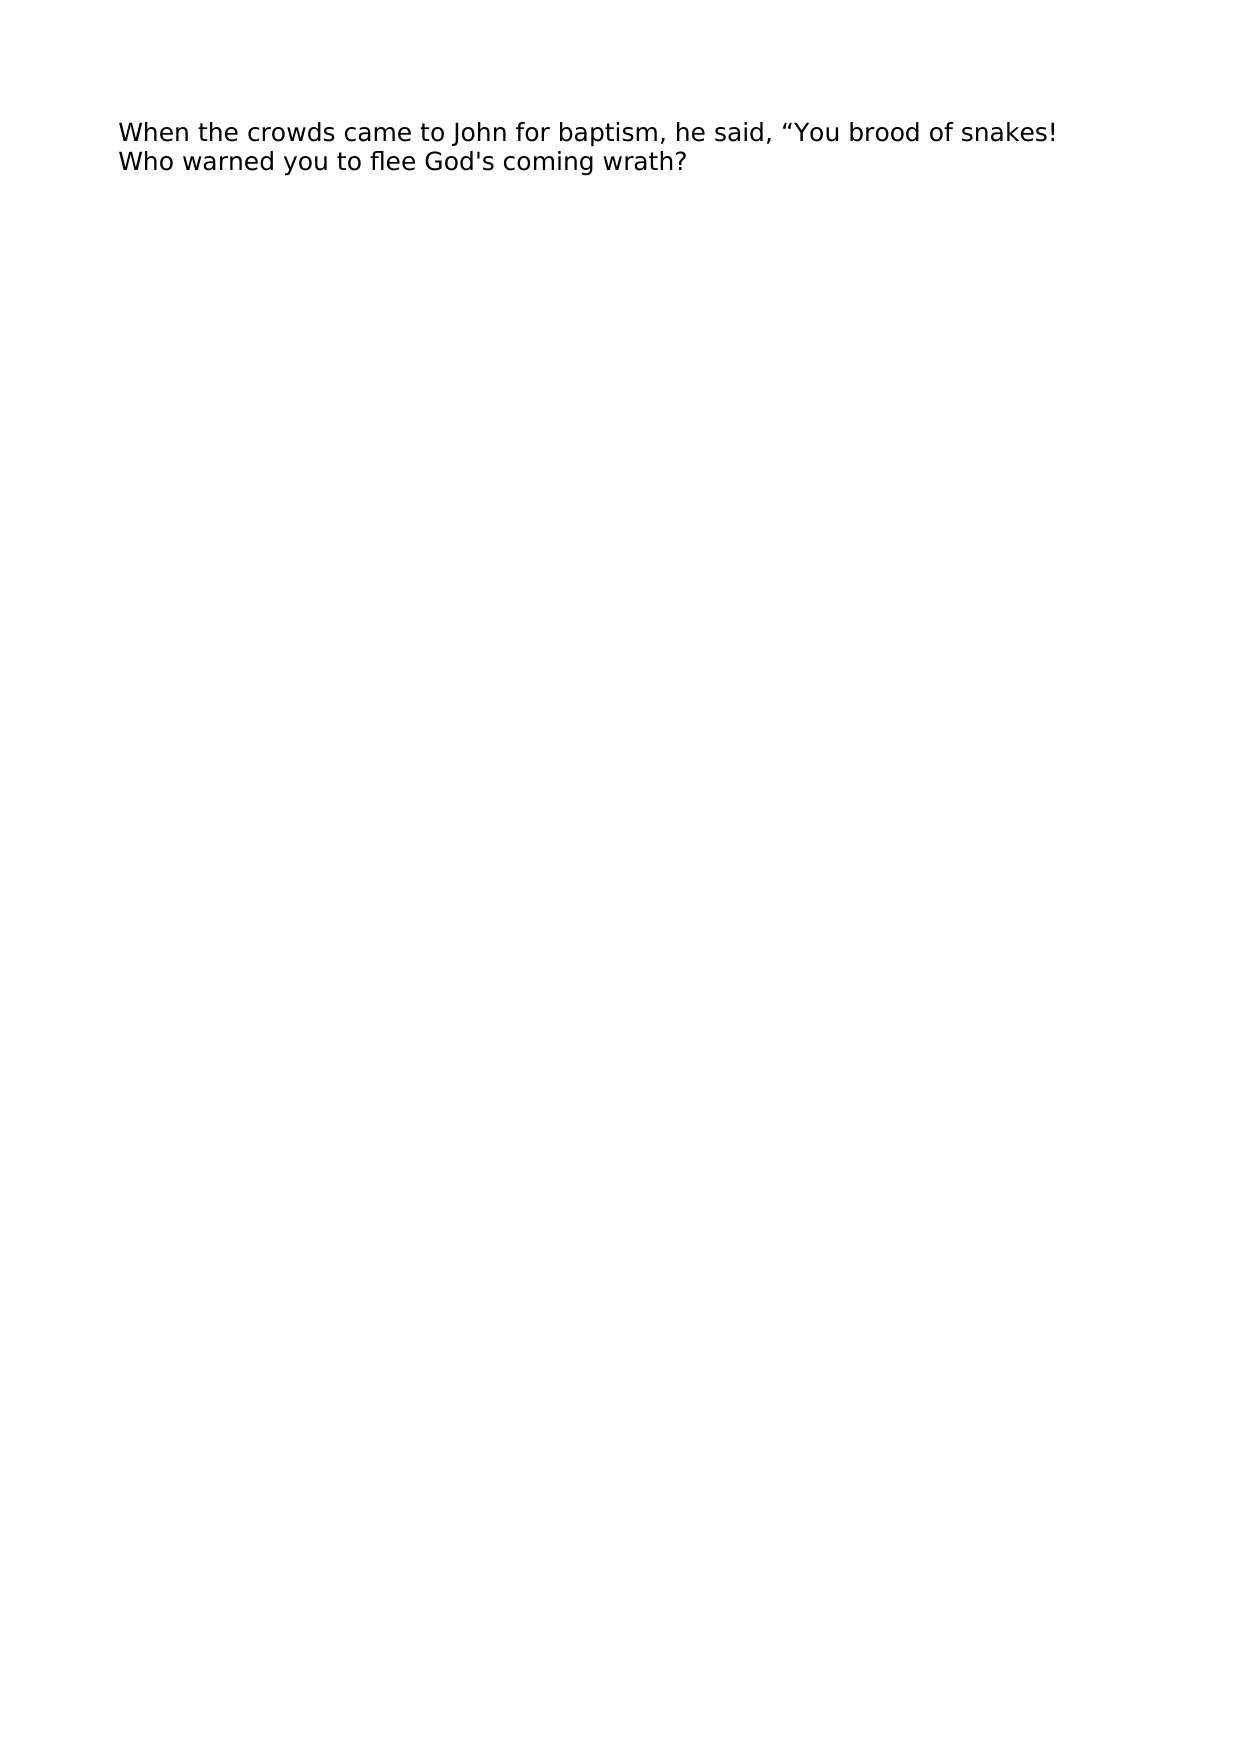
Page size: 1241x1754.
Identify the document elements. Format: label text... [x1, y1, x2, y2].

text When the crowds came to John for baptism, he said, “You brood of snakes! Who warned you to flee God's coming wrath? [118, 118, 1122, 176]
